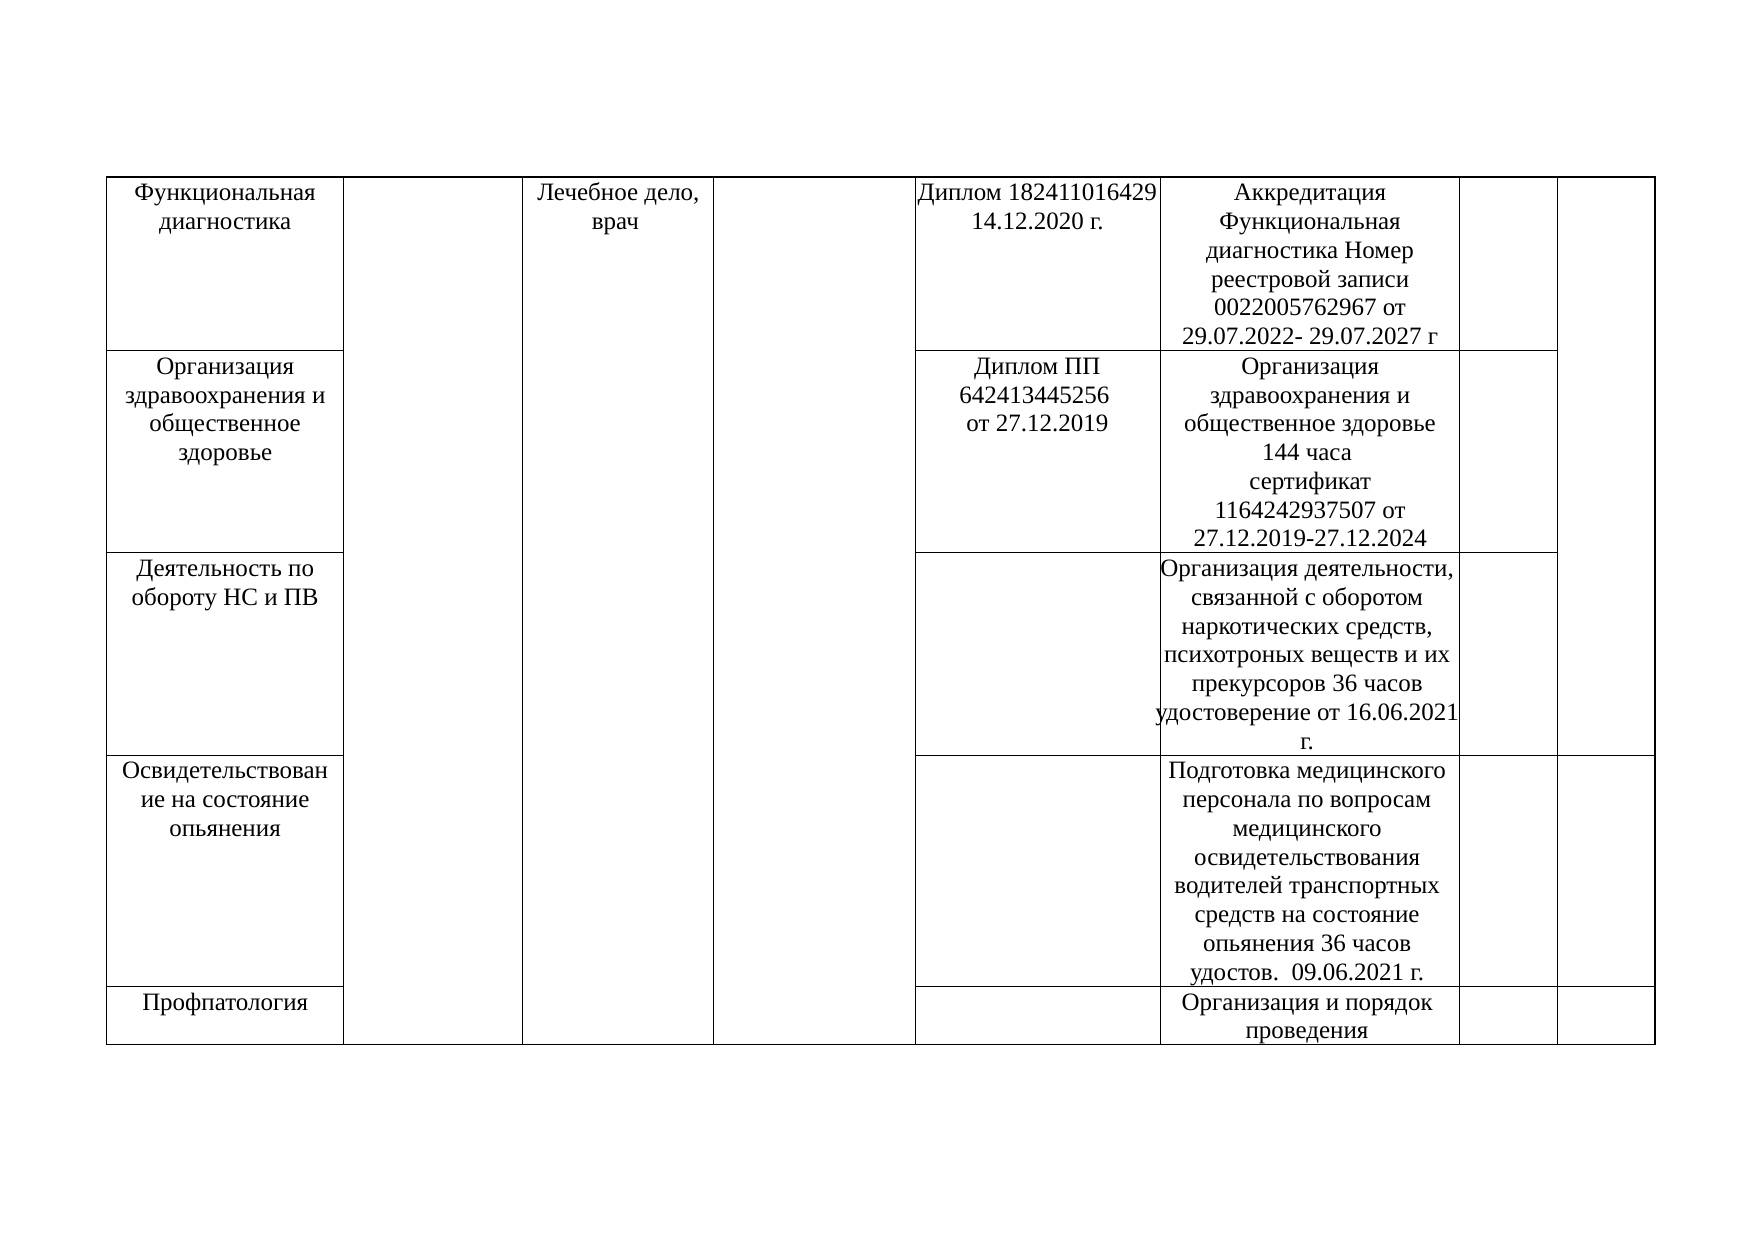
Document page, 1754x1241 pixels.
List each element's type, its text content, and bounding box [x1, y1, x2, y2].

table_cell Организация здравоохранения и общественное здоровье [107, 351, 343, 552]
table_cell [1558, 178, 1654, 754]
table_cell [916, 553, 1160, 754]
table_cell [1460, 756, 1557, 986]
table_cell [344, 178, 522, 1044]
table_cell Деятельность по обороту НС и ПВ [107, 553, 343, 754]
table_cell Лечебное дело, врач [523, 178, 713, 1044]
table_cell [1460, 178, 1557, 350]
table_cell Функциональная диагностика [107, 178, 343, 350]
table_cell [1558, 987, 1654, 1044]
table_cell Профпатология [107, 987, 343, 1044]
table_cell Организация здравоохранения и общественное здоровье 144 часа сертификат 1164242937507 от 27.12.2019-27.12.2024 [1161, 351, 1459, 552]
table_cell Подготовка медицинского персонала по вопросам медицинского освидетельствования водителей транспортных средств на состояние опьянения 36 часов удостов. 09.06.2021 г. [1161, 756, 1459, 986]
table_cell Освидетельствование на состояние опьянения [107, 756, 343, 986]
table_cell Организация и порядок проведения предварительных и периодических медицинских осмотров работников 36 час Удостоверение 6327 00077034 от 20.01.2022 г. [1161, 987, 1459, 1044]
table_cell Диплом 182411016429 14.12.2020 г. [916, 178, 1160, 350]
table_cell Организация деятельности, связанной с оборотом наркотических средств, психотроных веществ и их прекурсоров 36 часов удостоверение от 16.06.2021 г. [1161, 553, 1459, 754]
table_cell [1558, 756, 1654, 986]
table_cell Диплом ПП 642413445256 от 27.12.2019 [916, 351, 1160, 552]
table_cell [1460, 987, 1557, 1044]
table_cell [1460, 553, 1557, 754]
table_cell Аккредитация Функциональная диагностика Номер реестровой записи 0022005762967 от 29.07.2022- 29.07.2027 г [1161, 178, 1459, 350]
table_cell [916, 987, 1160, 1044]
table_cell [714, 178, 915, 1044]
table_cell [916, 756, 1160, 986]
table_cell [1460, 351, 1557, 552]
